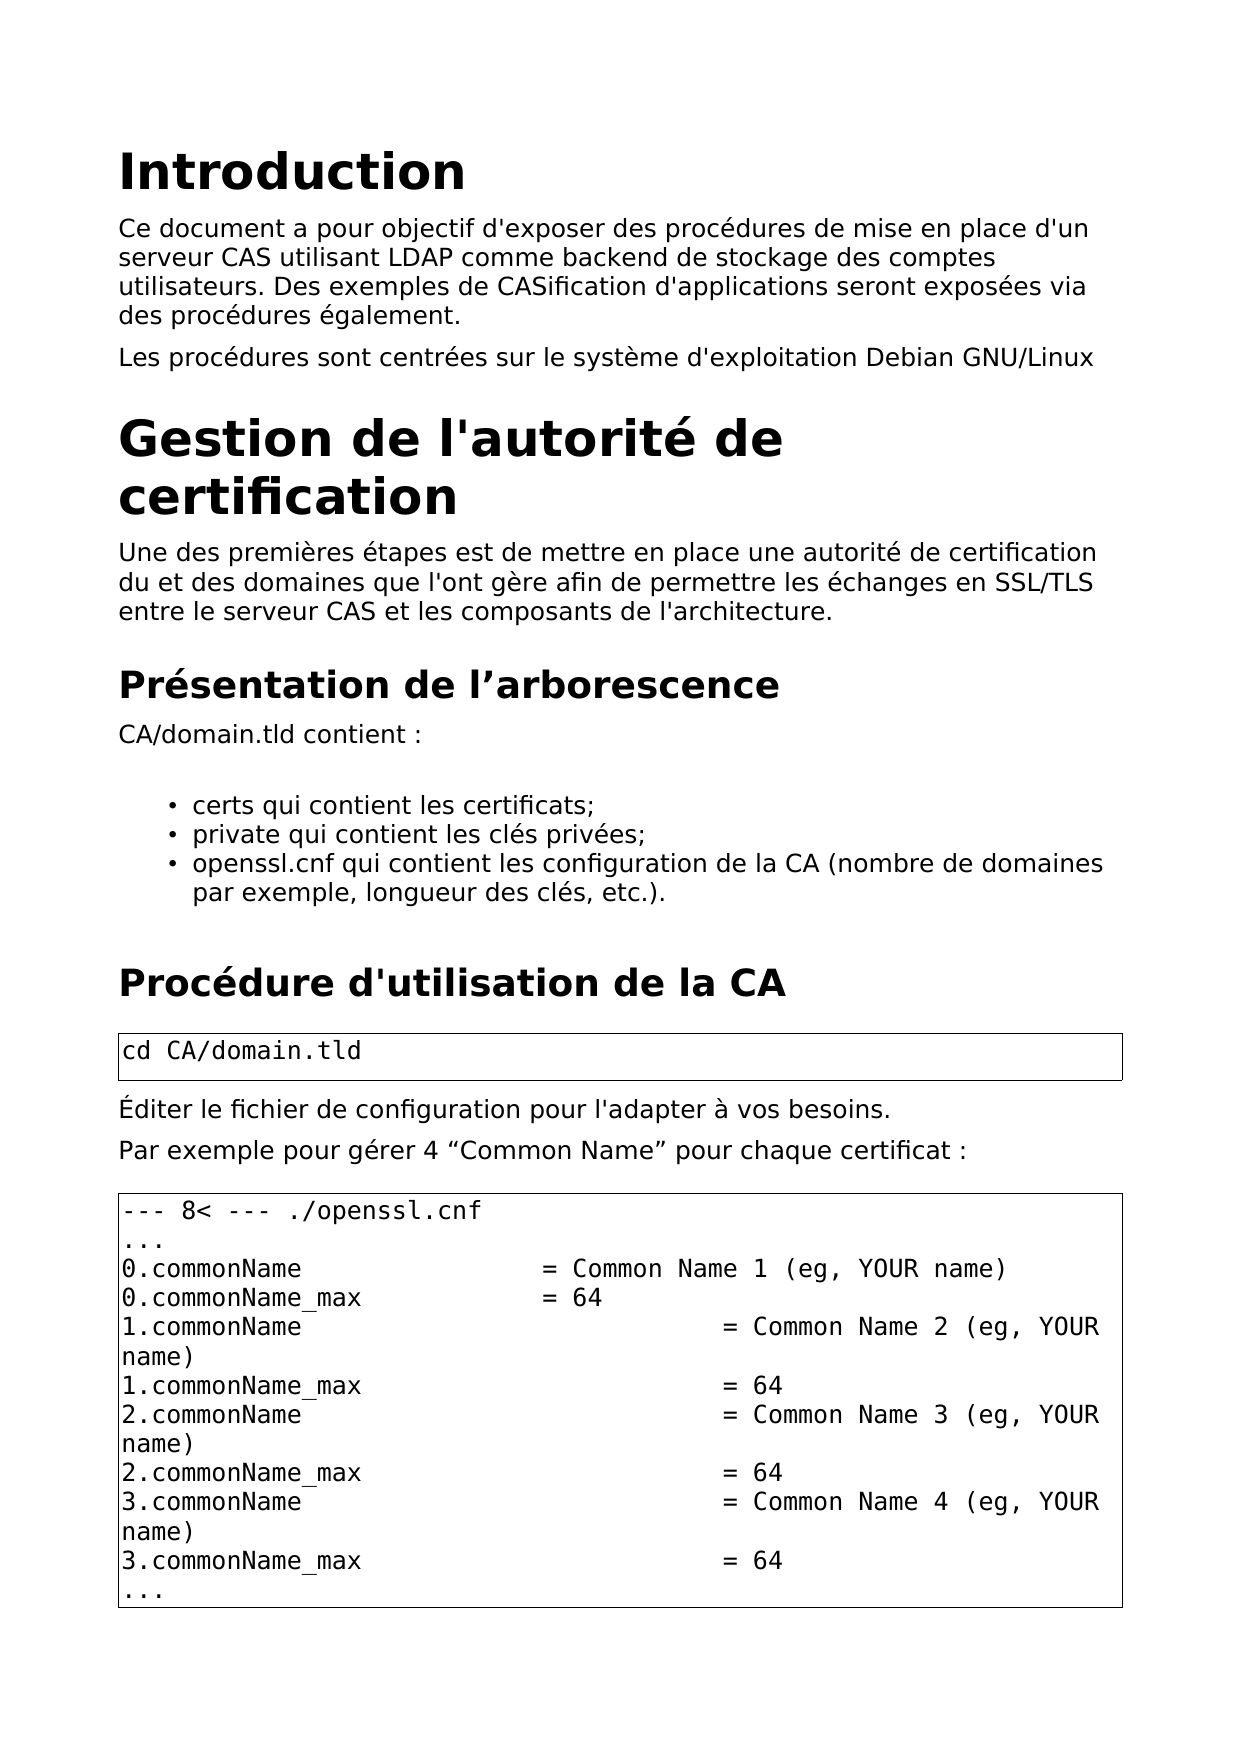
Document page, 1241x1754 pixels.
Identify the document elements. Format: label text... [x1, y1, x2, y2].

subtitle Présentation de l’arborescence [118, 664, 1122, 707]
subtitle Introduction [118, 143, 1122, 201]
text Ce document a pour objectif d'exposer des procédures de mise en place d'un serveur CAS utilisant LDAP comme backend de stockage des comptes utilisateurs. Des exemples de CASification d'applications seront exposées via des procédures également. [118, 214, 1122, 331]
subtitle Gestion de l'autorité de certification [118, 410, 1122, 526]
text Une des premières étapes est de mettre en place une autorité de certification du et des domaines que l'ont gère afin de permettre les échanges en SSL/TLS entre le serveur CAS et les composants de l'architecture. [118, 539, 1122, 626]
table_header cd CA/domain.tld [119, 1034, 1122, 1080]
text Les procédures sont centrées sur le système d'exploitation Debian GNU/Linux [118, 343, 1122, 372]
text Par exemple pour gérer 4 “Common Name” pour chaque certificat : [118, 1136, 1122, 1166]
table_header --- 8< --- ./openssl.cnf ... 0.commonName = Common Name 1 (eg, YOUR name) 0.commonName_max = 64 1.commonName = Common Name 2 (eg, YOUR name) 1.commonName_max = 64 2.commonName = Common Name 3 (eg, YOUR name) 2.commonName_max = 64 3.commonName = Common Name 4 (eg, YOUR name) 3.commonName_max = 64 ... [119, 1194, 1122, 1607]
text CA/domain.tld contient : [118, 720, 1122, 749]
subtitle Procédure d'utilisation de la CA [118, 962, 1122, 1006]
list openssl.cnf qui contient les configuration de la CA (nombre de domaines par exemple, longueur des clés, etc.). [177, 849, 1122, 908]
text Éditer le fichier de configuration pour l'adapter à vos besoins. [118, 1095, 1122, 1124]
list certs qui contient les certificats; [177, 791, 1122, 820]
list private qui contient les clés privées; [177, 820, 1122, 849]
